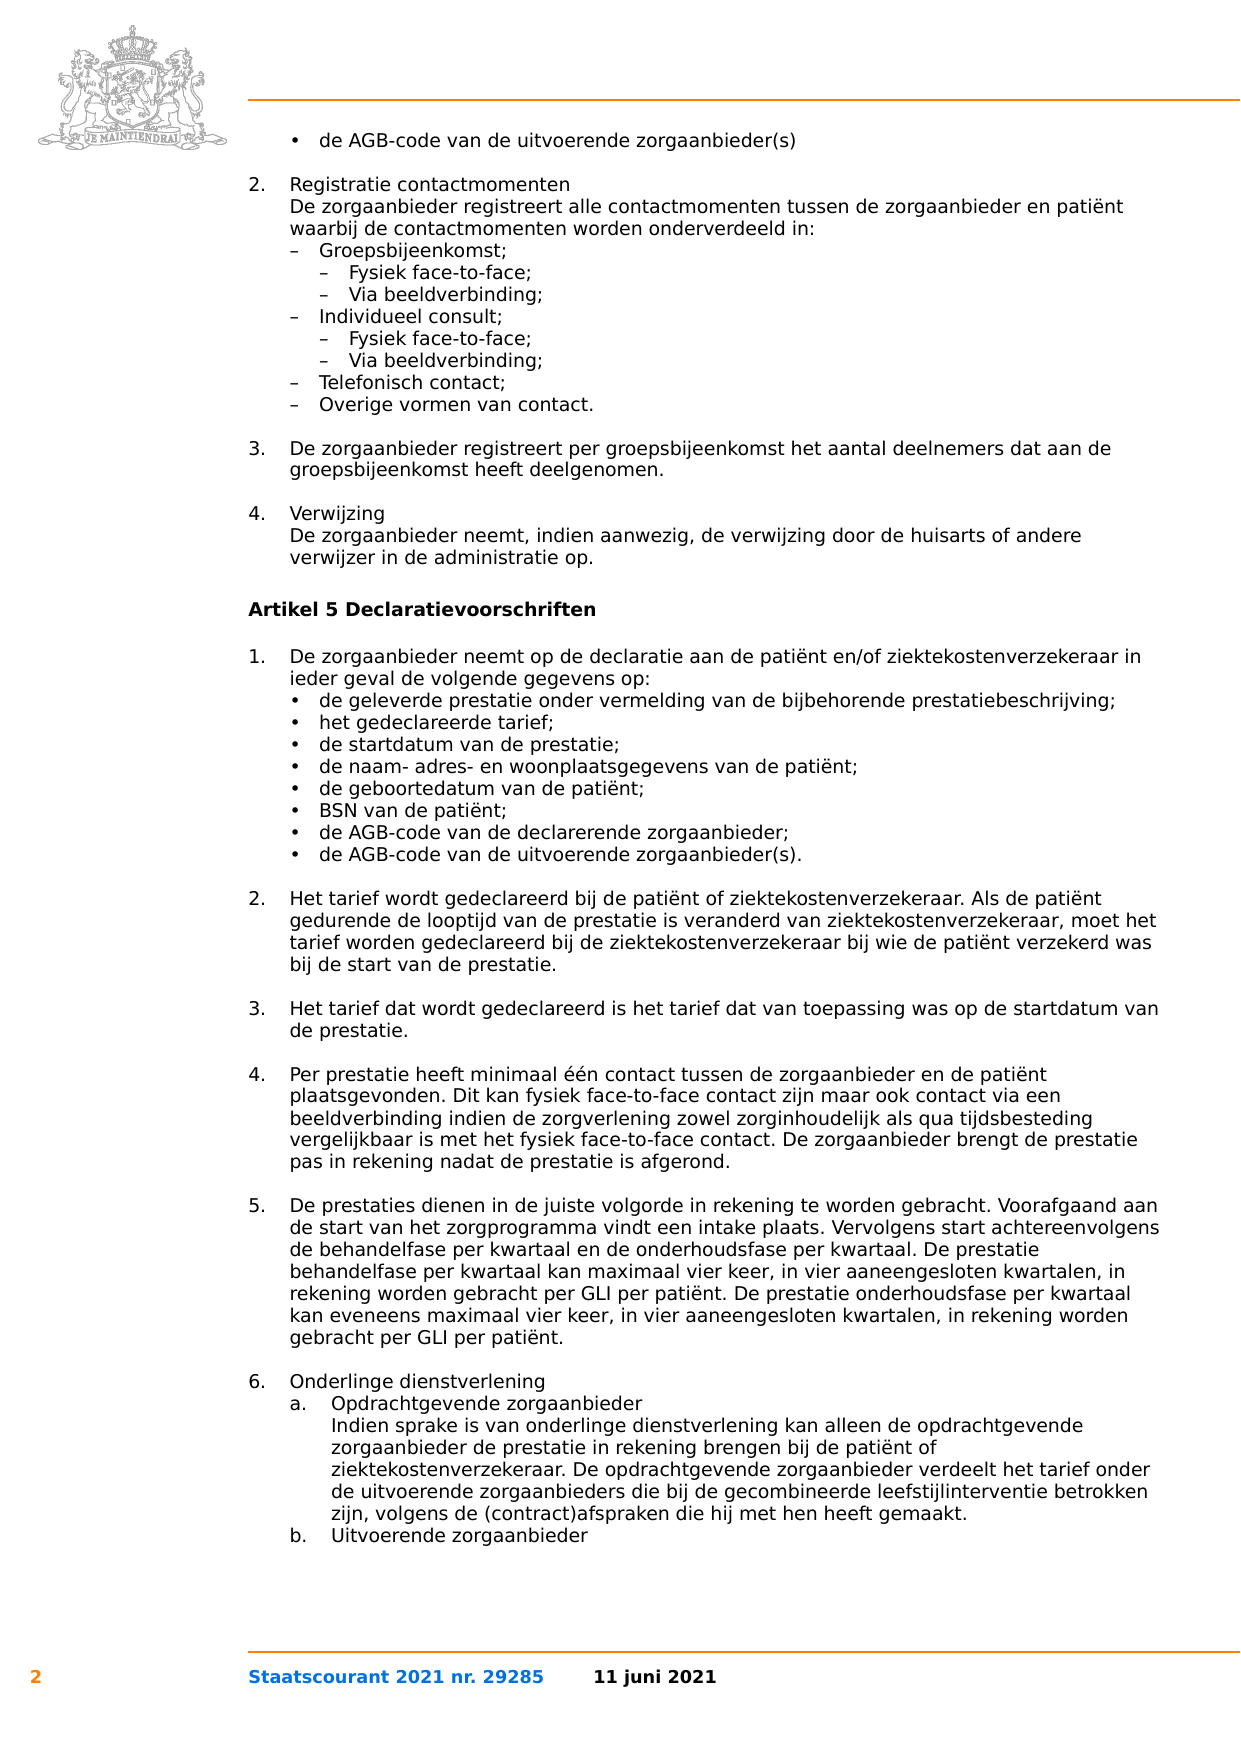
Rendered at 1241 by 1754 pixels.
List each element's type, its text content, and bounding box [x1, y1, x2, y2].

text – Fysiek face-to-face; [319, 262, 1163, 284]
text • het gedeclareerde tarief; [289, 712, 1163, 734]
text 6. Onderlinge dienstverlening [248, 1371, 1163, 1393]
text • BSN van de patiënt; [289, 800, 1163, 822]
text – Telefonisch contact; [289, 372, 1163, 393]
text b. Uitvoerende zorgaanbieder [289, 1525, 1163, 1547]
text 2. Het tarief wordt gedeclareerd bij de patiënt of ziektekostenverzekeraar. Als de patiënt gedurende de looptijd van de prestatie is veranderd van ziektekostenverzekeraar, moet het tarief worden gedeclareerd bij de ziektekostenverzekeraar bij wie de patiënt verzekerd was bij de start van de prestatie. [248, 888, 1163, 976]
text a. Opdrachtgevende zorgaanbieder [289, 1393, 1163, 1415]
text 4. Per prestatie heeft minimaal één contact tussen de zorgaanbieder en de patiënt plaatsgevonden. Dit kan fysiek face-to-face contact zijn maar ook contact via een beeldverbinding indien de zorgverlening zowel zorginhoudelijk als qua tijdsbesteding vergelijkbaar is met het fysiek face-to-face contact. De zorgaanbieder brengt de prestatie pas in rekening nadat de prestatie is afgerond. [248, 1063, 1163, 1173]
text 4. Verwijzing [248, 503, 1163, 525]
text • de AGB-code van de declarerende zorgaanbieder; [289, 822, 1163, 844]
text 1. De zorgaanbieder neemt op de declaratie aan de patiënt en/of ziektekostenverzekeraar in ieder geval de volgende gegevens op: [248, 646, 1163, 690]
text 3. Het tarief dat wordt gedeclareerd is het tarief dat van toepassing was op de startdatum van de prestatie. [248, 998, 1163, 1042]
text 5. De prestaties dienen in de juiste volgorde in rekening te worden gebracht. Voorafgaand aan de start van het zorgprogramma vindt een intake plaats. Vervolgens start achtereenvolgens de behandelfase per kwartaal en de onderhoudsfase per kwartaal. De prestatie behandelfase per kwartaal kan maximaal vier keer, in vier aaneengesloten kwartalen, in rekening worden gebracht per GLI per patiënt. De prestatie onderhoudsfase per kwartaal kan eveneens maximaal vier keer, in vier aaneengesloten kwartalen, in rekening worden gebracht per GLI per patiënt. [248, 1195, 1163, 1349]
text – Via beeldverbinding; [319, 284, 1163, 306]
text – Fysiek face-to-face; [319, 328, 1163, 349]
text De zorgaanbieder registreert alle contactmomenten tussen de zorgaanbieder en patiënt waarbij de contactmomenten worden onderverdeeld in: [289, 196, 1163, 240]
text 3. De zorgaanbieder registreert per groepsbijeenkomst het aantal deelnemers dat aan de groepsbijeenkomst heeft deelgenomen. [248, 437, 1163, 481]
text • de geboortedatum van de patiënt; [289, 778, 1163, 800]
text • de startdatum van de prestatie; [289, 734, 1163, 756]
text De zorgaanbieder neemt, indien aanwezig, de verwijzing door de huisarts of andere verwijzer in de administratie op. [289, 525, 1163, 569]
text Indien sprake is van onderlinge dienstverlening kan alleen de opdrachtgevende zorgaanbieder de prestatie in rekening brengen bij de patiënt of ziektekostenverzekeraar. De opdrachtgevende zorgaanbieder verdeelt het tarief onder de uitvoerende zorgaanbieders die bij de gecombineerde leefstijlinterventie betrokken zijn, volgens de (contract)afspraken die hij met hen heeft gemaakt. [331, 1415, 1163, 1525]
text • de geleverde prestatie onder vermelding van de bijbehorende prestatiebeschrijving; [289, 690, 1163, 712]
picture [38, 25, 227, 150]
text • de naam- adres- en woonplaatsgegevens van de patiënt; [289, 756, 1163, 778]
text • de AGB-code van de uitvoerende zorgaanbieder(s) [289, 130, 1163, 152]
text • de AGB-code van de uitvoerende zorgaanbieder(s). [289, 844, 1163, 866]
text – Individueel consult; [289, 306, 1163, 328]
text – Groepsbijeenkomst; [289, 240, 1163, 262]
text – Overige vormen van contact. [289, 393, 1163, 416]
text – Via beeldverbinding; [319, 349, 1163, 372]
text 2. Registratie contactmomenten [248, 174, 1163, 196]
subtitle Artikel 5 Declaratievoorschriften [248, 599, 1163, 621]
